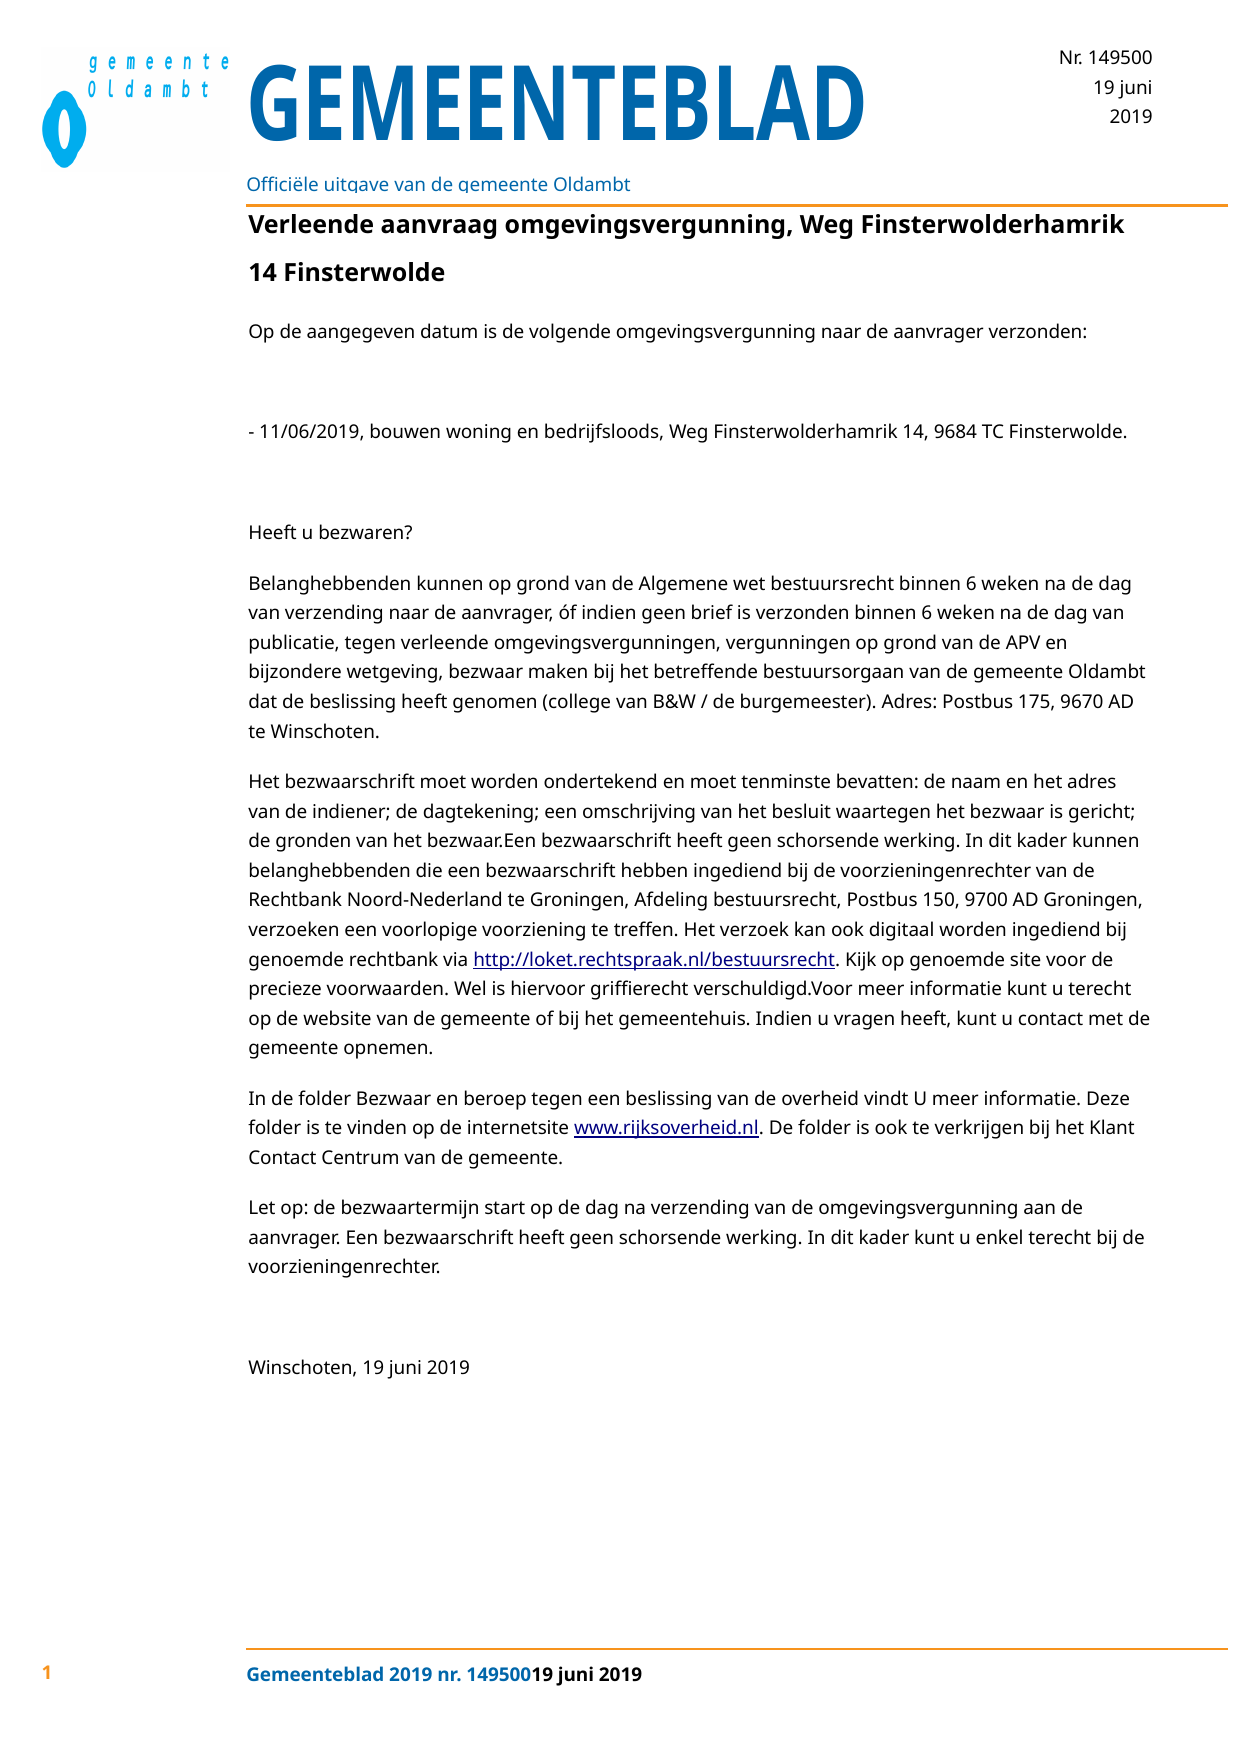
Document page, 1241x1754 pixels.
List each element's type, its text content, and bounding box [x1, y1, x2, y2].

text Op de aangegeven datum is de volgende omgevingsvergunning naar de aanvrager verzonden: [248, 318, 1152, 344]
text Belanghebbenden kunnen op grond van de Algemene wet bestuursrecht binnen 6 weken na de dag van verzending naar de aanvrager, óf indien geen brief is verzonden binnen 6 weken na de dag van publicatie, tegen verleende omgevingsvergunningen, vergunningen op grond van de APV en bijzondere wetgeving, bezwaar maken bij het betreffende bestuursorgaan van de gemeente Oldambt dat de beslissing heeft genomen (college van B&W / de burgemeester). Adres: Postbus 175, 9670 AD te Winschoten. [248, 570, 1152, 744]
text Verleende aanvraag omgevingsvergunning, Weg Finsterwolderhamrik 14 Finsterwolde [248, 207, 1152, 288]
text In de folder Bezwaar en beroep tegen een beslissing van de overheid vindt U meer informatie. Deze folder is te vinden op de internetsite www.rijksoverheid.nl. De folder is ook te verkrijgen bij het Klant Contact Centrum van de gemeente. [248, 1085, 1152, 1170]
text Heeft u bezwaren? [248, 519, 1152, 545]
text - 11/06/2019, bouwen woning en bedrijfsloods, Weg Finsterwolderhamrik 14, 9684 TC Finsterwolde. [248, 419, 1152, 444]
text Let op: de bezwaartermijn start op de dag na verzending van de omgevingsvergunning aan de aanvrager. Een bezwaarschrift heeft geen schorsende werking. In dit kader kunt u enkel terecht bij de voorzieningenrechter. [248, 1194, 1152, 1279]
text Winschoten, 19 juni 2019 [248, 1354, 1152, 1380]
picture [41, 47, 231, 172]
text Het bezwaarschrift moet worden ondertekend en moet tenminste bevatten: de naam en het adres van de indiener; de dagtekening; een omschrijving van het besluit waartegen het bezwaar is gericht; de gronden van het bezwaar.Een bezwaarschrift heeft geen schorsende werking. In dit kader kunnen belanghebbenden die een bezwaarschrift hebben ingediend bij de voorzieningenrechter van de Rechtbank Noord-Nederland te Groningen, Afdeling bestuursrecht, Postbus 150, 9700 AD Groningen, verzoeken een voorlopige voorziening te treffen. Het verzoek kan ook digitaal worden ingediend bij genoemde rechtbank via http://loket.rechtspraak.nl/bestuursrecht. Kijk op genoemde site voor de precieze voorwaarden. Wel is hiervoor griffierecht verschuldigd.Voor meer informatie kunt u terecht op de website van de gemeente of bij het gemeentehuis. Indien u vragen heeft, kunt u contact met de gemeente opnemen. [248, 768, 1152, 1060]
